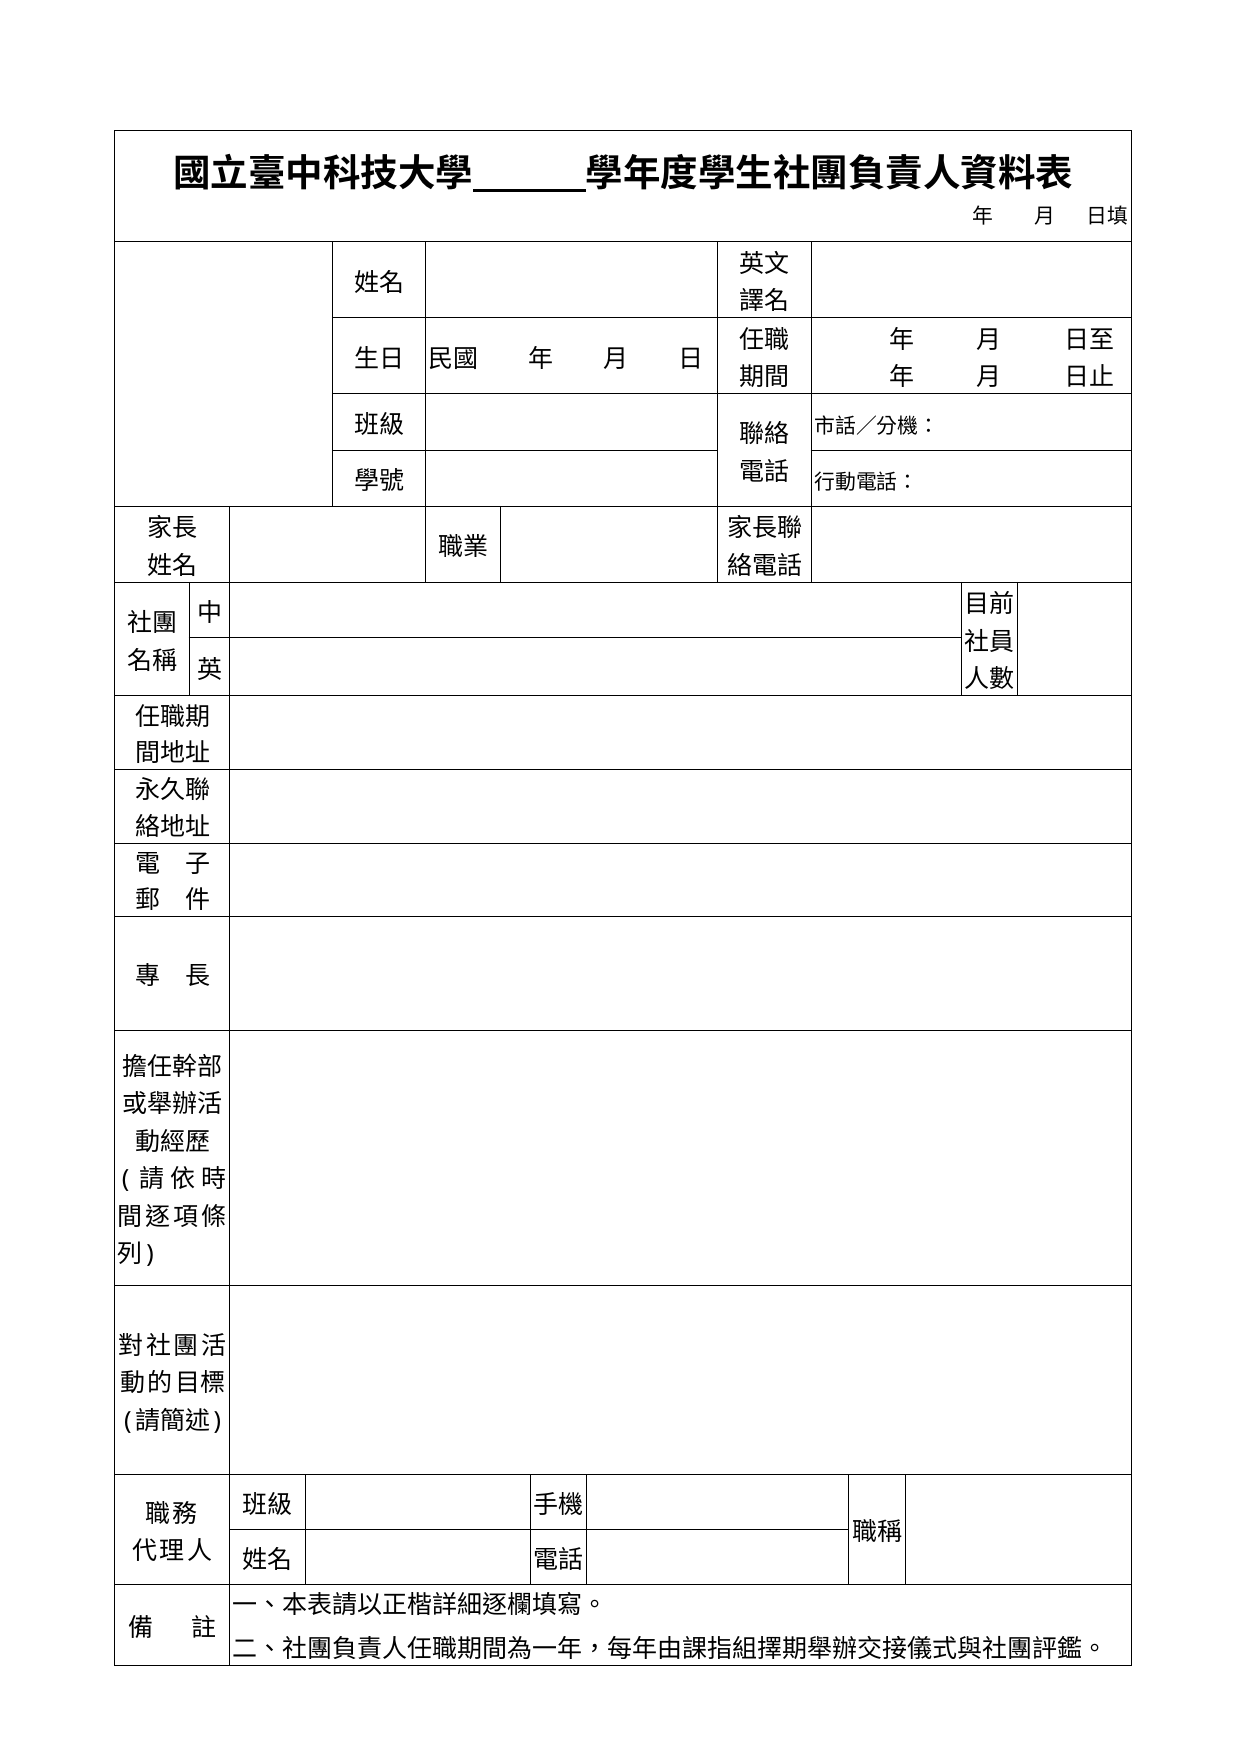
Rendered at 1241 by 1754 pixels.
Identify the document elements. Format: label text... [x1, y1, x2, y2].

table_cell [812, 242, 1131, 317]
table_cell 社團 名稱 [115, 583, 189, 695]
table_cell [115, 242, 332, 506]
table_cell 備 註 [115, 1585, 229, 1665]
table_cell [906, 1475, 1131, 1584]
table_cell [230, 1286, 1131, 1474]
table_cell 職稱 [849, 1475, 905, 1584]
table_cell [306, 1530, 530, 1584]
table_cell 擔任幹部或舉辦活動經歷 (請依時間逐項條列) [115, 1031, 229, 1285]
table_cell 英 [190, 638, 229, 695]
table_cell 學號 [333, 451, 425, 506]
table_cell 民國 年 月 日 [426, 318, 717, 393]
table_cell 中 [190, 583, 229, 637]
table_cell [230, 638, 961, 695]
table_cell [812, 507, 1131, 582]
table_cell [230, 917, 1131, 1029]
table_cell 年 月 日至 年 月 日止 [812, 318, 1131, 393]
table_cell 班級 [333, 394, 425, 450]
table_cell 行動電話： [812, 451, 1131, 506]
table_cell [230, 844, 1131, 916]
table_cell [230, 583, 961, 637]
table_cell 任職 期間 [718, 318, 811, 393]
table_cell 專 長 [115, 917, 229, 1029]
table_cell 英文 譯名 [718, 242, 811, 317]
table_cell 市話／分機： [812, 394, 1131, 450]
table_cell 職務 代理人 [115, 1475, 229, 1584]
table_cell [1018, 583, 1131, 695]
table_cell [230, 770, 1131, 842]
table_cell 一、本表請以正楷詳細逐欄填寫。 二、社團負責人任職期間為一年，每年由課指組擇期舉辦交接儀式與社團評鑑。 [230, 1585, 1131, 1665]
table_cell 姓名 [333, 242, 425, 317]
table_cell 任職期 間地址 [115, 696, 229, 769]
table_cell [426, 394, 717, 450]
table_cell [501, 507, 717, 582]
table_cell [426, 451, 717, 506]
table_cell 電話 [531, 1530, 586, 1584]
table_cell [306, 1475, 530, 1529]
table_cell 對社團活動的目標(請簡述) [115, 1286, 229, 1474]
table_cell [230, 696, 1131, 769]
table_cell 永久聯 絡地址 [115, 770, 229, 842]
table_cell [230, 1031, 1131, 1285]
table_cell 職業 [426, 507, 500, 582]
table_cell 生日 [333, 318, 425, 393]
table_cell 目前社員人數 [962, 583, 1017, 695]
table_cell [587, 1475, 848, 1529]
table_cell 班級 [230, 1475, 305, 1529]
table_cell [587, 1530, 848, 1584]
table_cell 電 子 郵 件 [115, 844, 229, 916]
table_cell 姓名 [230, 1530, 305, 1584]
table_cell [426, 242, 717, 317]
table_cell 家長 姓名 [115, 507, 229, 582]
table_cell 聯絡 電話 [718, 394, 811, 506]
table_cell 手機 [531, 1475, 586, 1529]
table_cell 家長聯 絡電話 [718, 507, 811, 582]
table_cell [230, 507, 425, 582]
table_header 國立臺中科技大學 學年度學生社團負責人資料表 年 月 日填 [115, 131, 1131, 241]
